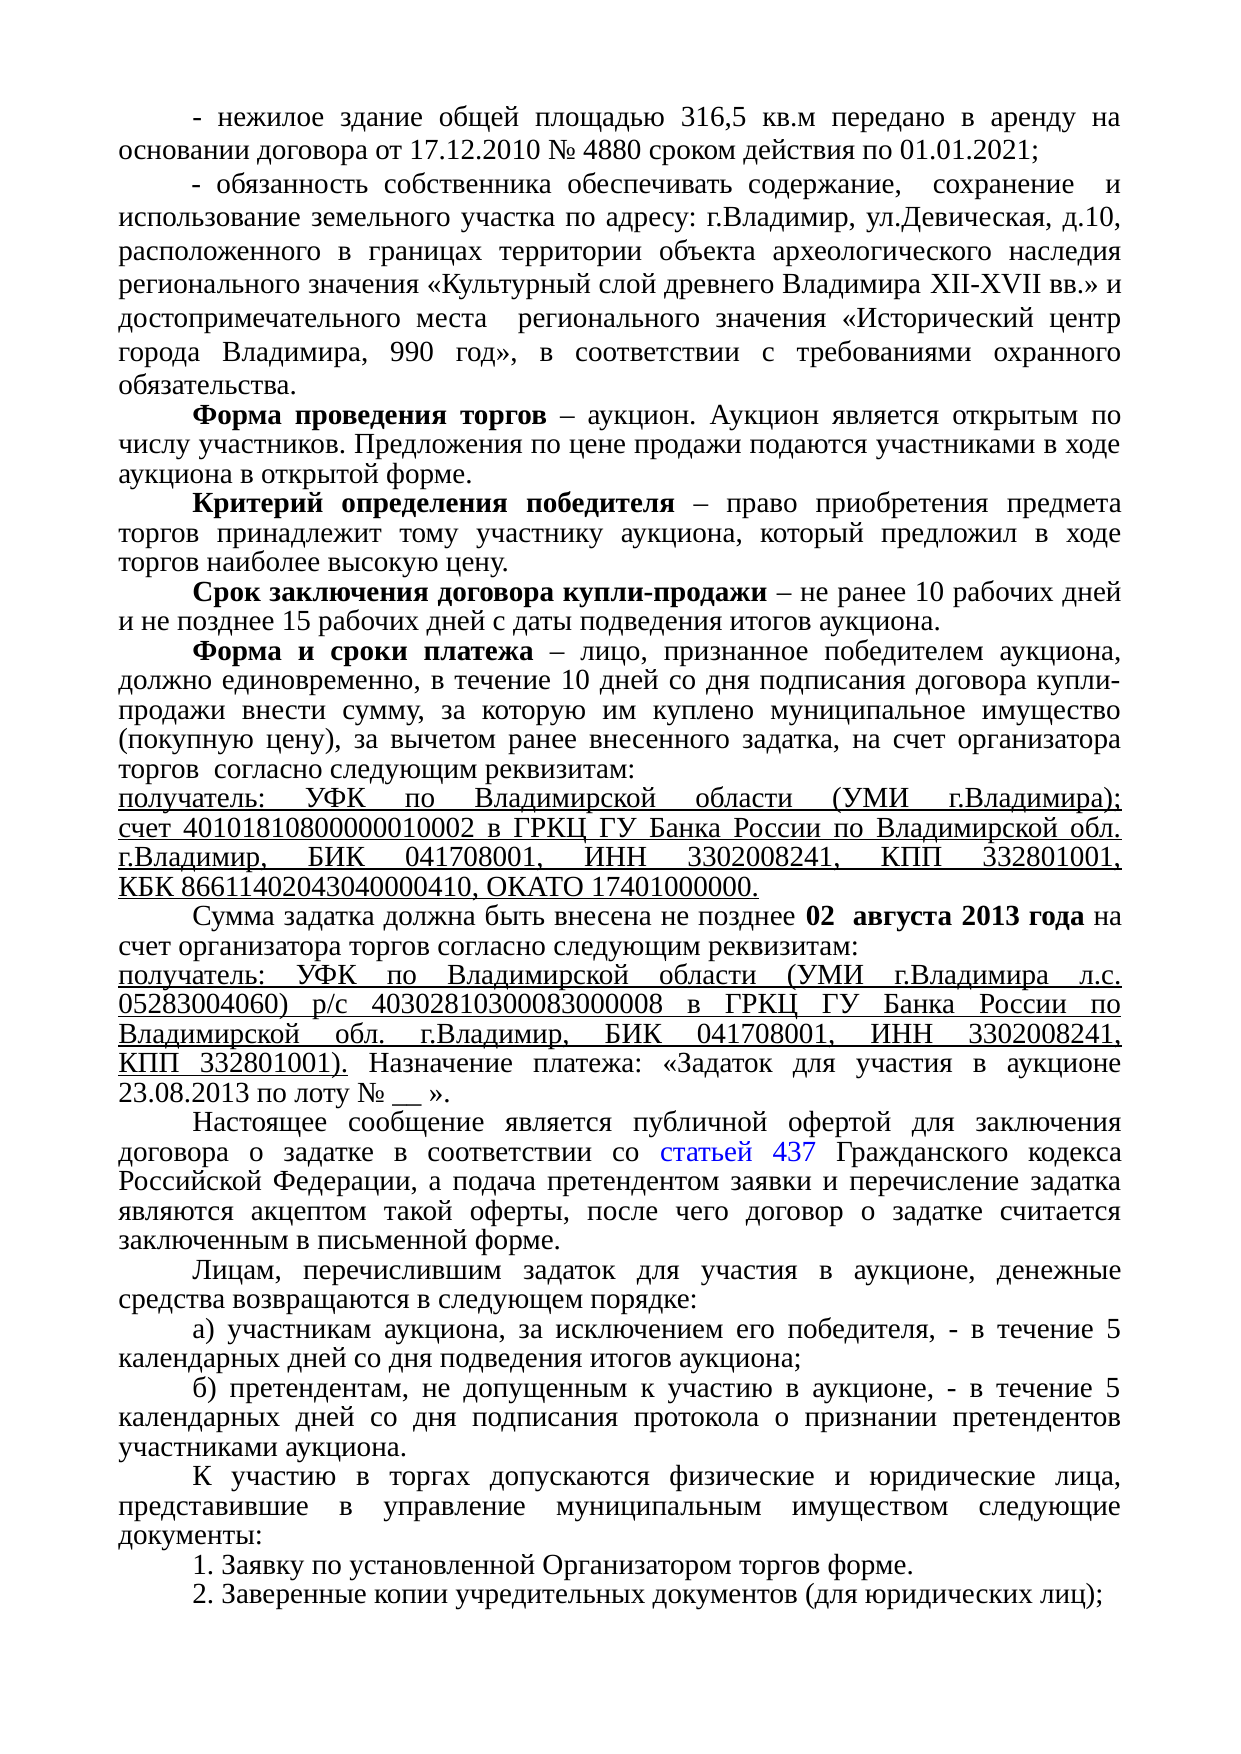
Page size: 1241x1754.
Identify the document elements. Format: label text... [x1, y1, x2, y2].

text Лицам, перечислившим задаток для участия в аукционе, денежные средства возвращаются в следующем порядке: [118, 1256, 1122, 1315]
text - нежилое здание общей площадью 316,5 кв.м передано в аренду на основании договора от 17.12.2010 № 4880 сроком действия по 01.01.2021; [118, 99, 1122, 166]
text Форма проведения торгов – аукцион. Аукцион является открытым по числу участников. Предложения по цене продажи подаются участниками в ходе аукциона в открытой форме. [118, 401, 1122, 489]
text получатель: УФК по Владимирской области (УМИ г.Владимира л.с. [118, 961, 1122, 986]
text б) претендентам, не допущенным к участию в аукционе, - в течение 5 календарных дней со дня подписания протокола о признании претендентов участниками аукциона. [118, 1374, 1122, 1462]
text 05283004060) р/с 40302810300083000008 в ГРКЦ ГУ Банка России по Владимирской обл. г.Владимир, БИК 041708001, ИНН 3302008241, [118, 988, 1122, 1045]
text КБК 86611402043040000410, ОКАТО 17401000000. [118, 870, 1122, 902]
text К участию в торгах допускаются физические и юридические лица, представившие в управление муниципальным имуществом следующие документы: [118, 1462, 1122, 1551]
text Критерий определения победителя – право приобретения предмета торгов принадлежит тому участнику аукциона, который предложил в ходе торгов наиболее высокую цену. [118, 489, 1122, 578]
text Настоящее сообщение является публичной офертой для заключения договора о задатке в соответствии со статьей 437 Гражданского кодекса Российской Федерации, а подача претендентом заявки и перечисление задатка являются акцептом такой оферты, после чего договор о задатке считается заключенным в письменной форме. [118, 1108, 1122, 1256]
text 1. Заявку по установленной Организатором торгов форме. [118, 1551, 1122, 1580]
text 2. Заверенные копии учредительных документов (для юридических лиц); [118, 1580, 1122, 1609]
text КПП 332801001). Назначение платежа: «Задаток для участия в аукционе 23.08.2013 по лоту № __ ». [118, 1047, 1122, 1108]
text счет 40101810800000010002 в ГРКЦ ГУ Банка России по Владимирской обл. [118, 811, 1122, 839]
text Форма и сроки платежа – лицо, признанное победителем аукциона, должно единовременно, в течение 10 дней со дня подписания договора купли-продажи внести сумму, за которую им куплено муниципальное имущество (покупную цену), за вычетом ранее внесенного задатка, на счет организатора торгов согласно следующим реквизитам: [118, 637, 1122, 784]
text г.Владимир, БИК 041708001, ИНН 3302008241, КПП 332801001, [118, 840, 1122, 868]
text Срок заключения договора купли-продажи – не ранее 10 рабочих дней и не позднее 15 рабочих дней с даты подведения итогов аукциона. [118, 578, 1122, 637]
text а) участникам аукциона, за исключением его победителя, - в течение 5 календарных дней со дня подведения итогов аукциона; [118, 1315, 1122, 1374]
text - обязанность собственника обеспечивать содержание, сохранение и использование земельного участка по адресу: г.Владимир, ул.Девическая, д.10, расположенного в границах территории объекта археологического наследия регионального значения «Культурный слой древнего Владимира XII-XVII вв.» и достопримечательного места регионального значения «Исторический центр города Владимира, 990 год», в соответствии с требованиями охранного обязательства. [118, 166, 1122, 401]
text Сумма задатка должна быть внесена не позднее 02 августа 2013 года на счет организатора торгов согласно следующим реквизитам: [118, 902, 1122, 961]
text получатель: УФК по Владимирской области (УМИ г.Владимира); [118, 784, 1122, 809]
